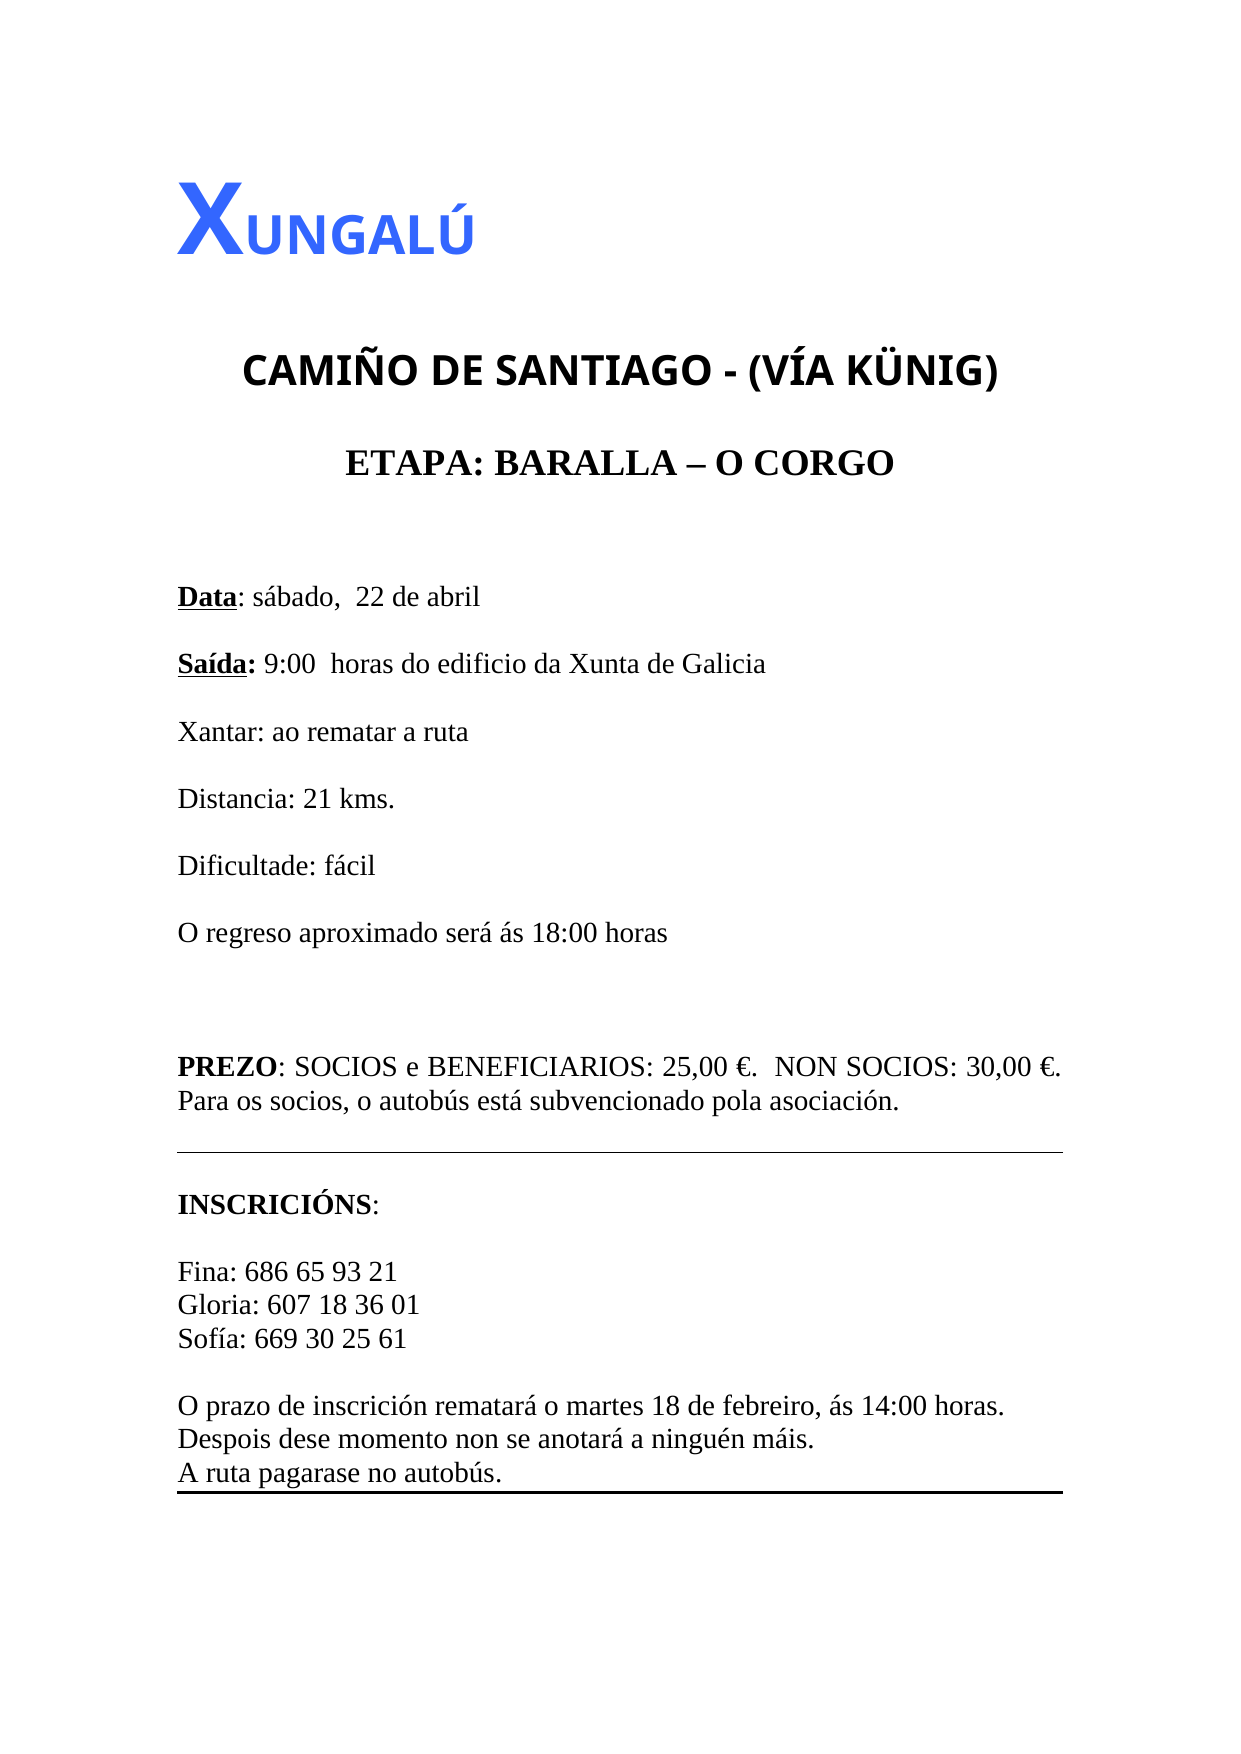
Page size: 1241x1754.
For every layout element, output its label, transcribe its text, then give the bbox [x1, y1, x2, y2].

text CAMIÑO DE SANTIAGO - (VÍA KÜNIG) [177, 341, 1063, 397]
text O prazo de inscrición rematará o martes 18 de febreiro, ás 14:00 horas. [177, 1388, 1063, 1422]
text O regreso aproximado será ás 18:00 horas [177, 915, 1063, 948]
text Distancia: 21 kms. [177, 781, 1063, 814]
text Sofía: 669 30 25 61 [177, 1321, 1063, 1354]
text Fina: 686 65 93 21 [177, 1254, 1063, 1287]
text PREZO: SOCIOS e BENEFICIARIOS: 25,00 €. NON SOCIOS: 30,00 €. Para os socios, o autobús está subvencionado pola asociación. [177, 1049, 1063, 1116]
text Xantar: ao rematar a ruta [177, 714, 1063, 747]
text INSCRICIÓNS: [177, 1187, 1063, 1220]
text Data: sábado, 22 de abril [177, 579, 1063, 613]
text Despois dese momento non se anotará a ninguén máis. [177, 1422, 1063, 1455]
text A ruta pagarase no autobús. [177, 1455, 1063, 1491]
text ETAPA: BARALLA – O CORGO [177, 441, 1063, 484]
text Gloria: 607 18 36 01 [177, 1287, 1063, 1321]
text XUNGALÚ [177, 148, 1063, 284]
text Dificultade: fácil [177, 848, 1063, 881]
text Saída: 9:00 horas do edificio da Xunta de Galicia [177, 647, 1063, 680]
